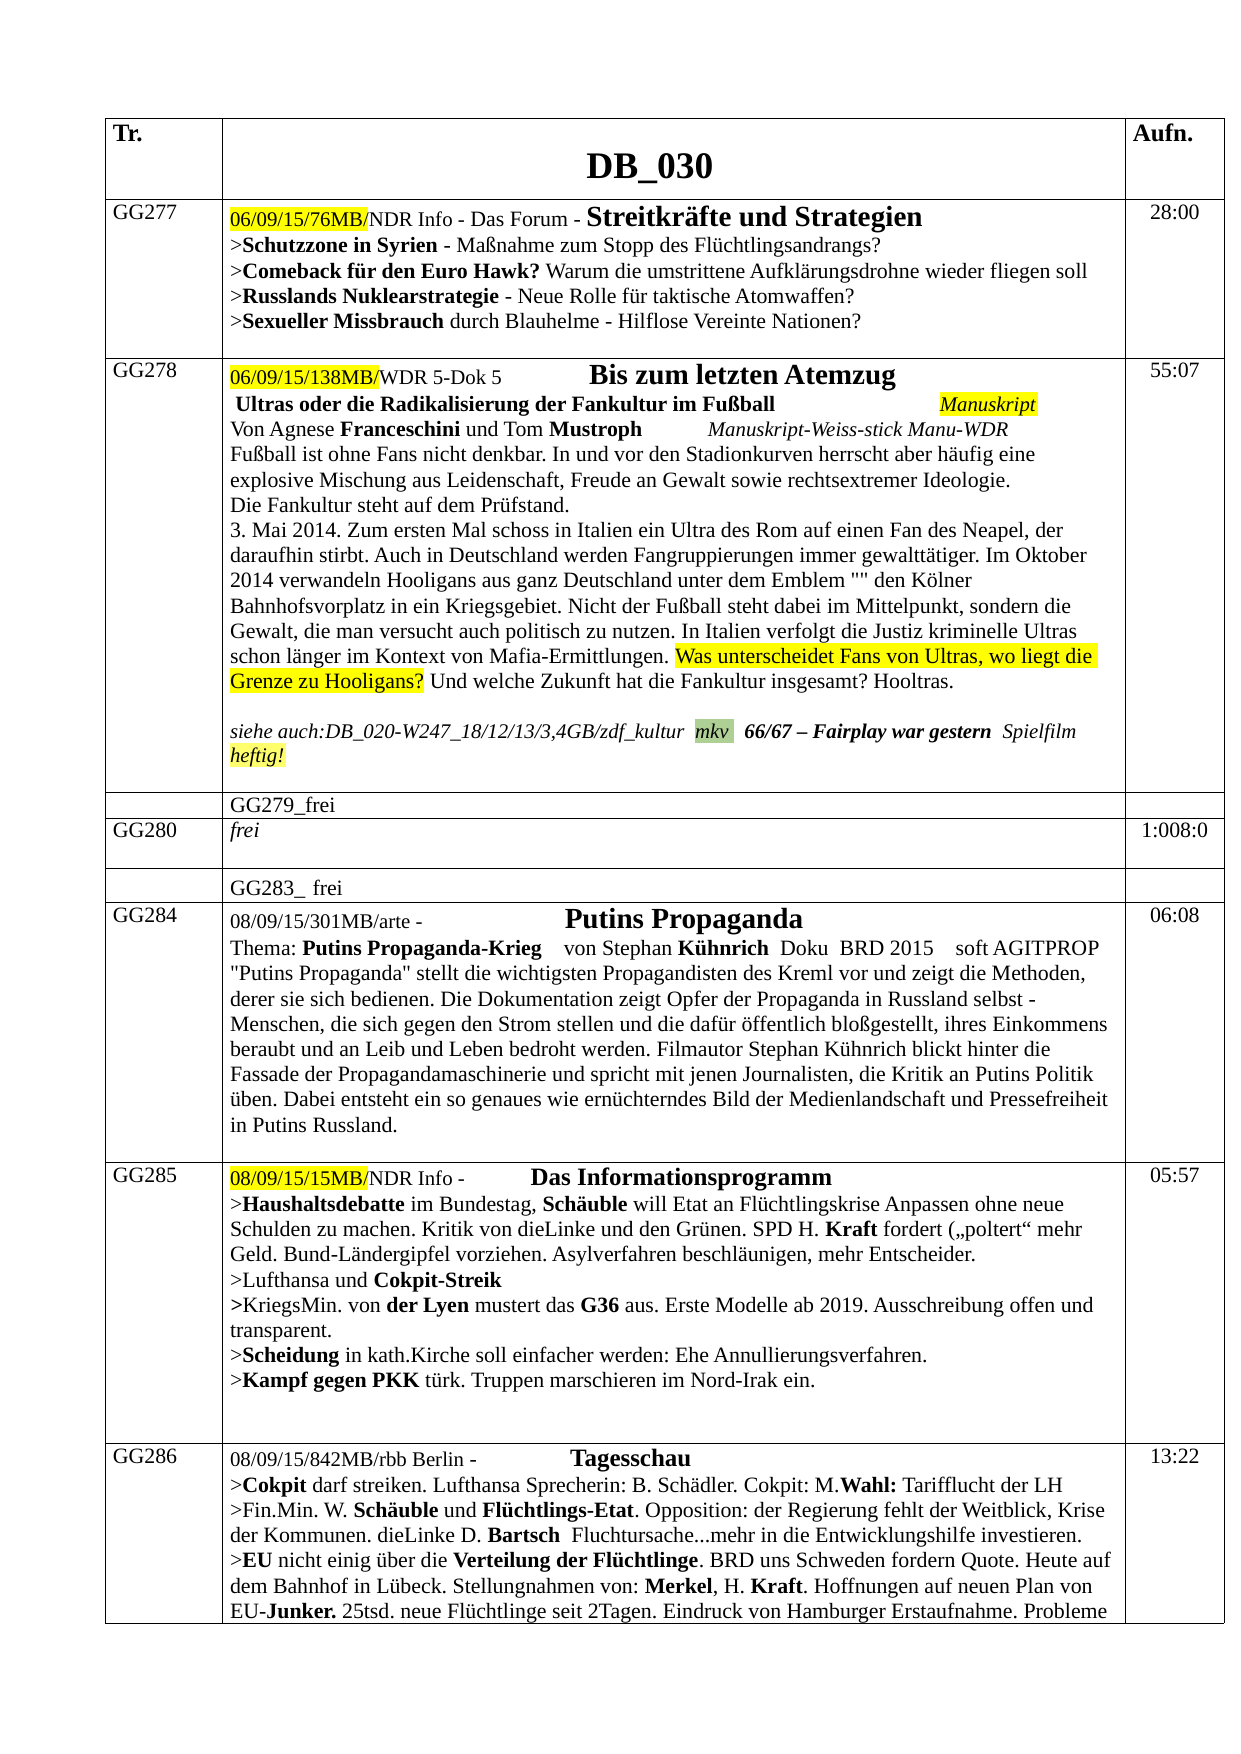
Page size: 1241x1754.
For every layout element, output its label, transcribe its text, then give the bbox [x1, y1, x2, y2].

table_header Aufn. [1126, 119, 1224, 199]
table_cell GG283_ frei [223, 869, 1125, 902]
table_cell [106, 869, 222, 902]
table_cell 08/09/15/15MB/NDR Info - Das Informationsprogramm >Haushaltsdebatte im Bundestag, Schäuble will Etat an Flüchtlingskrise Anpassen ohne neue Schulden zu machen. Kritik von dieLinke und den Grünen. SPD H. Kraft fordert („poltert“ mehr Geld. Bund-Ländergipfel vorziehen. Asylverfahren beschläunigen, mehr Entscheider. >Lufthansa und Cokpit-Streik >KriegsMin. von der Lyen mustert das G36 aus. Erste Modelle ab 2019. Ausschreibung offen und transparent. >Scheidung in kath.Kirche soll einfacher werden: Ehe Annullierungsverfahren. >Kampf gegen PKK türk. Truppen marschieren im Nord-Irak ein. [223, 1163, 1125, 1443]
table_cell GG278 [106, 359, 222, 792]
table_cell GG280 [106, 819, 222, 868]
table_cell 08/09/15/842MB/rbb Berlin - Tagesschau >Cokpit darf streiken. Lufthansa Sprecherin: B. Schädler. Cokpit: M.Wahl: Tarifflucht der LH >Fin.Min. W. Schäuble und Flüchtlings-Etat. Opposition: der Regierung fehlt der Weitblick, Krise der Kommunen. dieLinke D. Bartsch Fluchtursache...mehr in die Entwicklungshilfe investieren. >EU nicht einig über die Verteilung der Flüchtlinge. BRD uns Schweden fordern Quote. Heute auf dem Bahnhof in Lübeck. Stellungnahmen von: Merkel, H. Kraft. Hoffnungen auf neuen Plan von EU-Junker. 25tsd. neue Flüchtlinge seit 2Tagen. Eindruck von Hamburger Erstaufnahme. Probleme [223, 1444, 1125, 1623]
table_cell GG285 [106, 1163, 222, 1443]
table_cell 06/09/15/138MB/WDR 5-Dok 5 Bis zum letzten Atemzug Ultras oder die Radikalisierung der Fankultur im Fußball Manuskript Von Agnese Franceschini und Tom Mustroph Manuskript-Weiss-stick Manu-WDR Fußball ist ohne Fans nicht denkbar. In und vor den Stadionkurven herrscht aber häufig eine explosive Mischung aus Leidenschaft, Freude an Gewalt sowie rechtsextremer Ideologie. Die Fankultur steht auf dem Prüfstand. 3. Mai 2014. Zum ersten Mal schoss in Italien ein Ultra des Rom auf einen Fan des Neapel, der daraufhin stirbt. Auch in Deutschland werden Fangruppierungen immer gewalttätiger. Im Oktober 2014 verwandeln Hooligans aus ganz Deutschland unter dem Emblem "" den Kölner Bahnhofsvorplatz in ein Kriegsgebiet. Nicht der Fußball steht dabei im Mittelpunkt, sondern die Gewalt, die man versucht auch politisch zu nutzen. In Italien verfolgt die Justiz kriminelle Ultras schon länger im Kontext von Mafia-Ermittlungen. Was unterscheidet Fans von Ultras, wo liegt die Grenze zu Hooligans? Und welche Zukunft hat die Fankultur insgesamt? Hooltras. siehe auch:DB_020-W247_18/12/13/3,4GB/zdf_kultur mkv 66/67 – Fairplay war gestern Spielfilm heftig! [223, 359, 1125, 792]
table_cell 08/09/15/301MB/arte - Putins Propaganda Thema: Putins Propaganda-Krieg von Stephan Kühnrich Doku BRD 2015 soft AGITPROP "Putins Propaganda" stellt die wichtigsten Propagandisten des Kreml vor und zeigt die Methoden, derer sie sich bedienen. Die Dokumentation zeigt Opfer der Propaganda in Russland selbst - Menschen, die sich gegen den Strom stellen und die dafür öffentlich bloßgestellt, ihres Einkommens beraubt und an Leib und Leben bedroht werden. Filmautor Stephan Kühnrich blickt hinter die Fassade der Propagandamaschinerie und spricht mit jenen Journalisten, die Kritik an Putins Politik üben. Dabei entsteht ein so genaues wie ernüchterndes Bild der Medienlandschaft und Pressefreiheit in Putins Russland. [223, 903, 1125, 1162]
table_cell GG279_frei [223, 793, 1125, 817]
table_cell GG284 [106, 903, 222, 1162]
table_cell GG277 [106, 200, 222, 357]
table_cell GG286 [106, 1444, 222, 1623]
table_cell [1126, 793, 1224, 817]
table_cell [1126, 869, 1224, 902]
table_cell 13:22 [1126, 1444, 1224, 1623]
table_cell 1:008:0 [1126, 819, 1224, 868]
table_cell 05:57 [1126, 1163, 1224, 1443]
table_cell 55:07 [1126, 359, 1224, 792]
table_cell frei [223, 819, 1125, 868]
table_cell 28:00 [1126, 200, 1224, 357]
table_header DB_030 [223, 119, 1125, 199]
table_header Tr. [106, 119, 222, 199]
table_cell 06:08 [1126, 903, 1224, 1162]
table_cell [106, 793, 222, 817]
table_cell 06/09/15/76MB/NDR Info - Das Forum - Streitkräfte und Strategien >Schutzzone in Syrien - Maßnahme zum Stopp des Flüchtlingsandrangs? >Comeback für den Euro Hawk? Warum die umstrittene Aufklärungsdrohne wieder fliegen soll >Russlands Nuklearstrategie - Neue Rolle für taktische Atomwaffen? >Sexueller Missbrauch durch Blauhelme - Hilflose Vereinte Nationen? [223, 200, 1125, 357]
